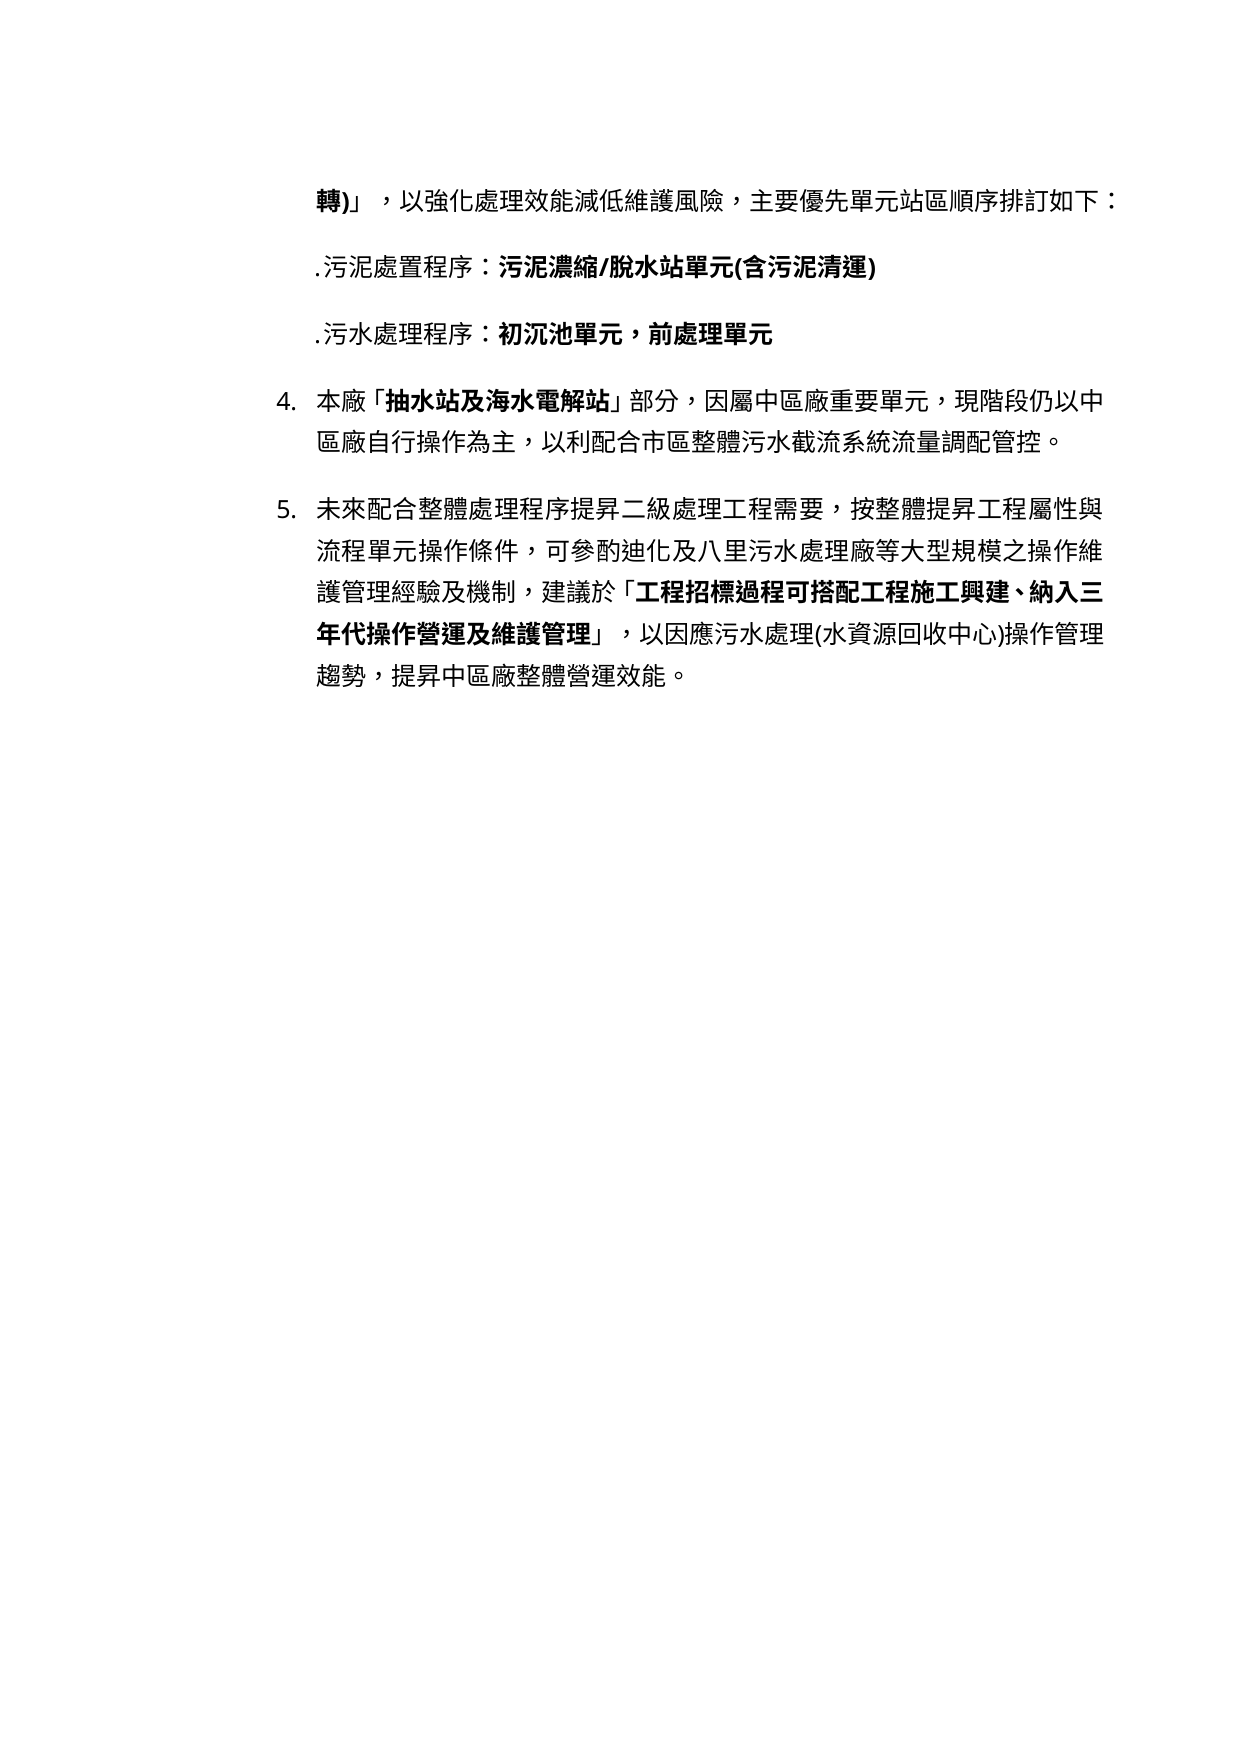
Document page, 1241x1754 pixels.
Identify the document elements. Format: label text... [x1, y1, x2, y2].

text ․污水處理程序：初沉池單元，前處理單元 [311, 310, 1104, 352]
text 5. 未來配合整體處理程序提昇二級處理工程需要，按整體提昇工程屬性與流程單元操作條件，可參酌迪化及八里污水處理廠等大型規模之操作維護管理經驗及機制，建議於「工程招標過程可搭配工程施工興建、納入三年代操作營運及維護管理」，以因應污水處理(水資源回收中心)操作管理趨勢，提昇中區廠整體營運效能。 [276, 485, 1104, 693]
text 4. 本廠「抽水站及海水電解站」部分，因屬中區廠重要單元，現階段仍以中區廠自行操作為主，以利配合市區整體污水截流系統流量調配管控。 [276, 377, 1104, 460]
text 3. 針對處理過程各單元間，為減低操作負擔及強化維護效能，建議可「分批辦理局部委託維護管理，採年度簽訂契約制(代操作及維護保養運轉)」，以強化處理效能減低維護風險，主要優先單元站區順序排訂如下： [276, 177, 1104, 218]
text ․污泥處置程序：污泥濃縮/脫水站單元(含污泥清運) [311, 243, 1104, 285]
